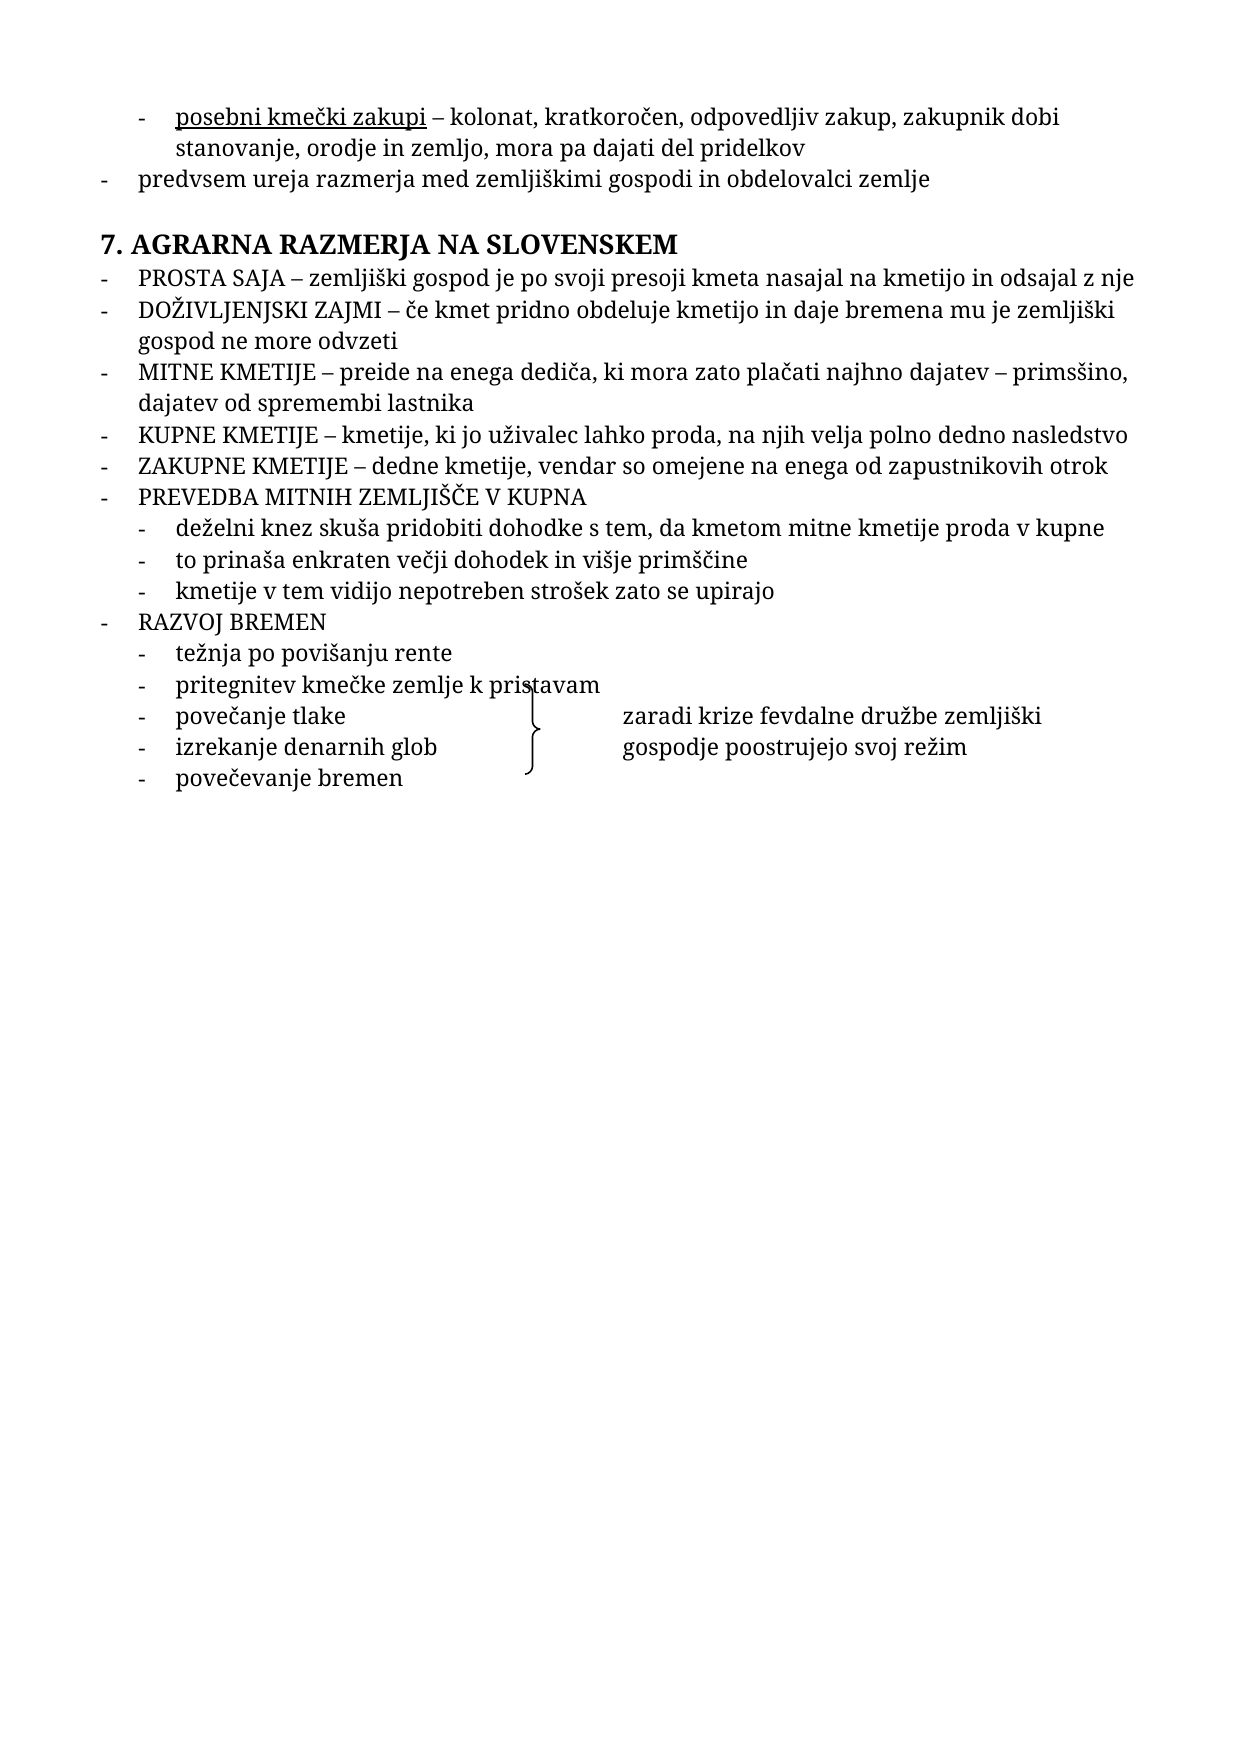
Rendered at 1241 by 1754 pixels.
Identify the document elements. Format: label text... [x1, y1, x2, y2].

list težnja po povišanju rente [138, 637, 1140, 668]
list to prinaša enkraten večji dohodek in višje primščine [138, 543, 1140, 575]
text 7. AGRARNA RAZMERJA NA SLOVENSKEM [100, 225, 1140, 262]
list PROSTA SAJA – zemljiški gospod je po svoji presoji kmeta nasajal na kmetijo in odsajal z nje [100, 262, 1140, 293]
list posebni kmečki zakupi – kolonat, kratkoročen, odpovedljiv zakup, zakupnik dobi stanovanje, orodje in zemljo, mora pa dajati del pridelkov [138, 100, 1140, 163]
list predvsem ureja razmerja med zemljiškimi gospodi in obdelovalci zemlje [100, 163, 1140, 194]
list zaradi krize fevdalne družbe zemljiški [534, 700, 1140, 731]
list ZAKUPNE KMETIJE – dedne kmetije, vendar so omejene na enega od zapustnikovih otrok [100, 450, 1140, 481]
list deželni knez skuša pridobiti dohodke s tem, da kmetom mitne kmetije proda v kupne [138, 512, 1140, 543]
list KUPNE KMETIJE – kmetije, ki jo uživalec lahko proda, na njih velja polno dedno nasledstvo [100, 418, 1140, 450]
list MITNE KMETIJE – preide na enega dediča, ki mora zato plačati najhno dajatev – primsšino, dajatev od spremembi lastnika [100, 356, 1140, 418]
list pritegnitev kmečke zemlje k pristavam [138, 668, 1140, 700]
list DOŽIVLJENJSKI ZAJMI – če kmet pridno obdeluje kmetijo in daje bremena mu je zemljiški gospod ne more odvzeti [100, 293, 1140, 356]
list povečanje tlake [138, 700, 535, 731]
list izrekanje denarnih glob [138, 731, 533, 762]
list PREVEDBA MITNIH ZEMLJIŠČE V KUPNA [100, 481, 1140, 512]
list gospodje poostrujejo svoj režim [534, 731, 1140, 762]
list kmetije v tem vidijo nepotreben strošek zato se upirajo [138, 575, 1140, 606]
list povečevanje bremen [138, 762, 1140, 793]
list RAZVOJ BREMEN [100, 606, 1140, 637]
